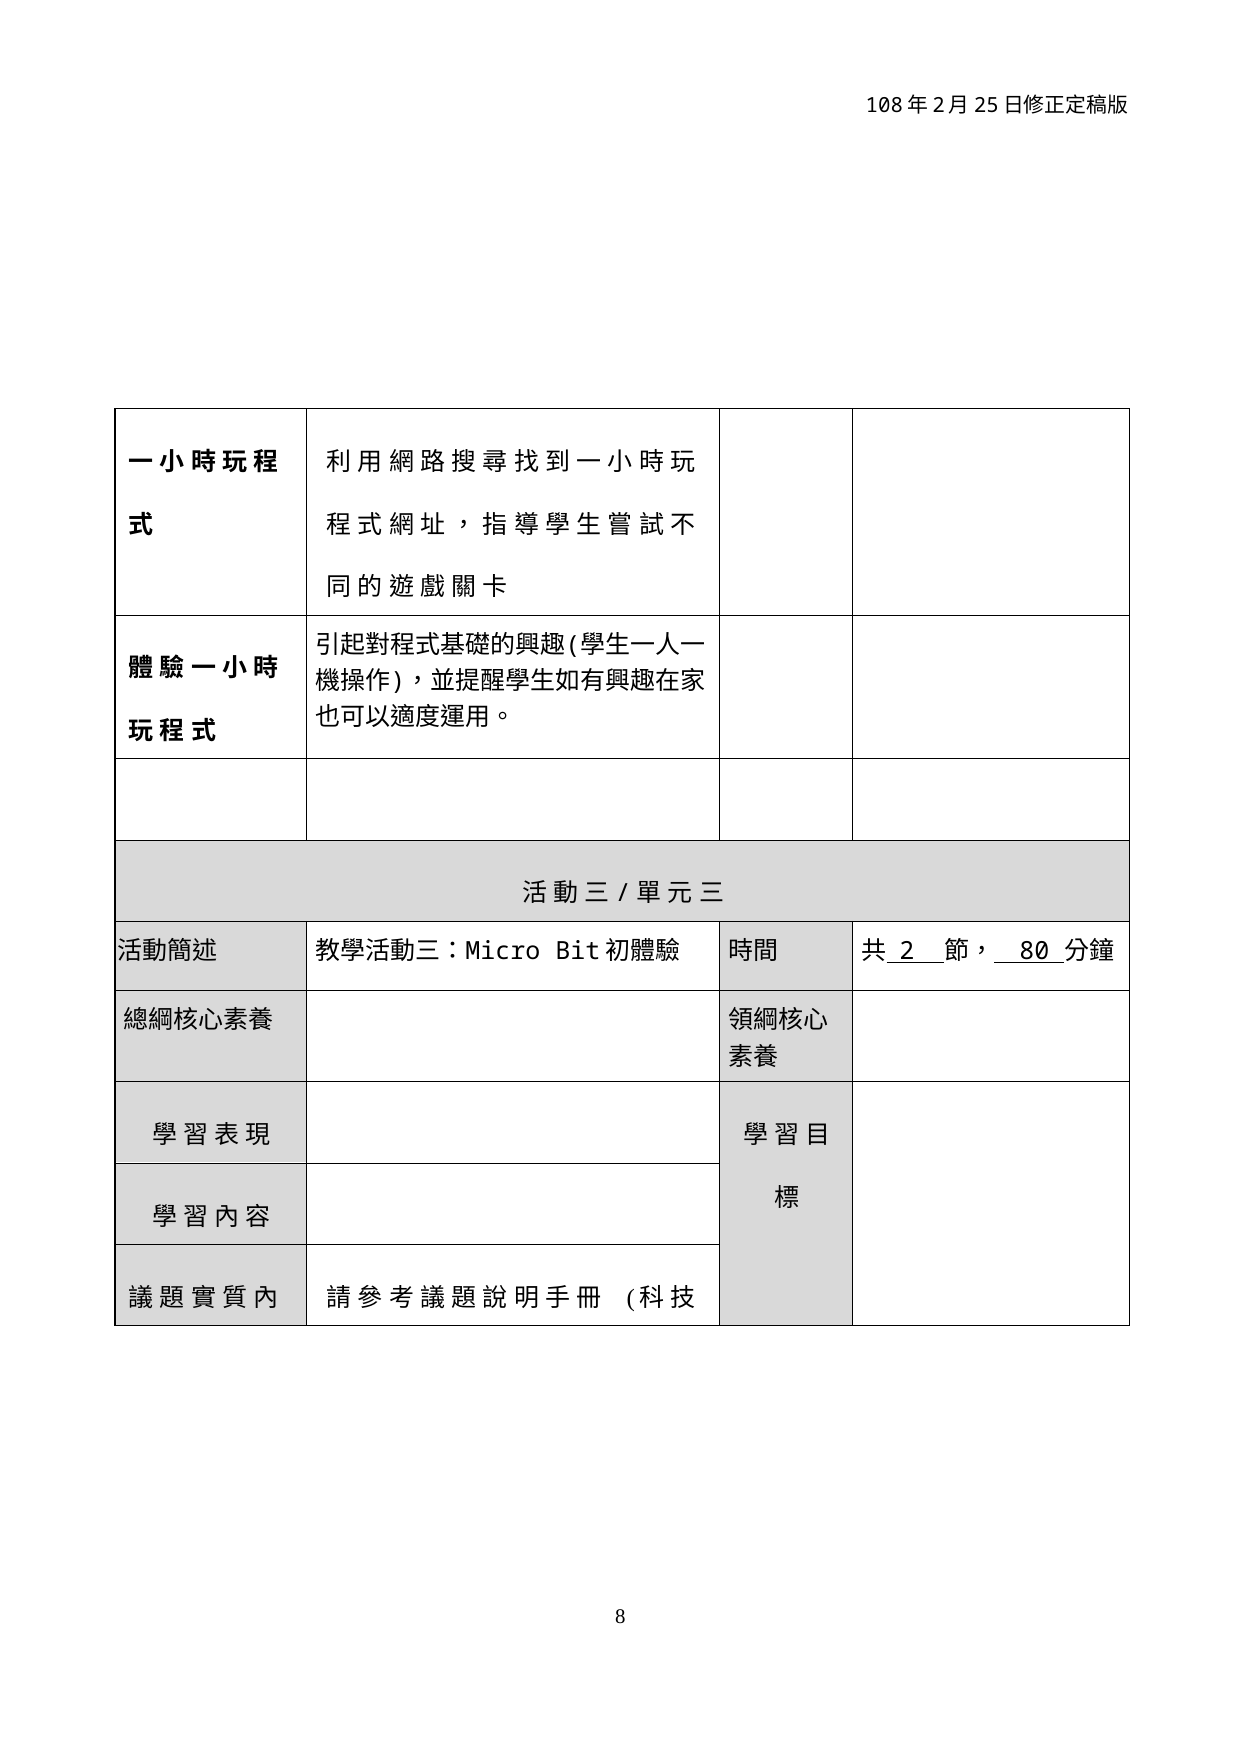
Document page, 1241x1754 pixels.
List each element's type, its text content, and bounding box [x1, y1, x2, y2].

table_cell [853, 616, 1129, 758]
table_cell [307, 759, 719, 839]
table_cell [307, 991, 719, 1081]
table_cell 引起對程式基礎的興趣(學生一人一機操作)，並提醒學生如有興趣在家也可以適度運用。 [307, 616, 719, 758]
table_cell 議題實質內 [116, 1245, 306, 1325]
table_cell [307, 1164, 719, 1244]
table_cell 領綱核心素養 [720, 991, 852, 1081]
table_cell [853, 409, 1129, 614]
table_cell [853, 991, 1129, 1081]
table_cell [720, 409, 852, 614]
table_cell [116, 759, 306, 839]
table_cell 教學活動三：Micro Bit初體驗 [307, 922, 719, 990]
table_cell 請參考議題說明手冊 (科技 [307, 1245, 719, 1325]
table_cell [853, 759, 1129, 839]
table_cell 時間 [720, 922, 852, 990]
table_cell 體驗一小時玩程式 [116, 616, 306, 758]
table_cell 學習內容 [116, 1164, 306, 1244]
table_cell [720, 759, 852, 839]
table_cell [307, 1082, 719, 1162]
table_cell 學習表現 [116, 1082, 306, 1162]
table_cell 活動三/單元三 [116, 841, 1129, 921]
table_cell 總綱核心素養 [116, 991, 306, 1081]
table_cell 利用網路搜尋找到一小時玩程式網址，指導學生嘗試不同的遊戲關卡 [307, 409, 719, 614]
table_cell [853, 1082, 1129, 1325]
table_cell 學習目標 [720, 1082, 852, 1325]
table_cell 共 2 節， 80 分鐘 [853, 922, 1129, 990]
table_cell 一小時玩程式 [116, 409, 306, 614]
table_cell [720, 616, 852, 758]
table_cell 活動簡述 [116, 922, 306, 990]
